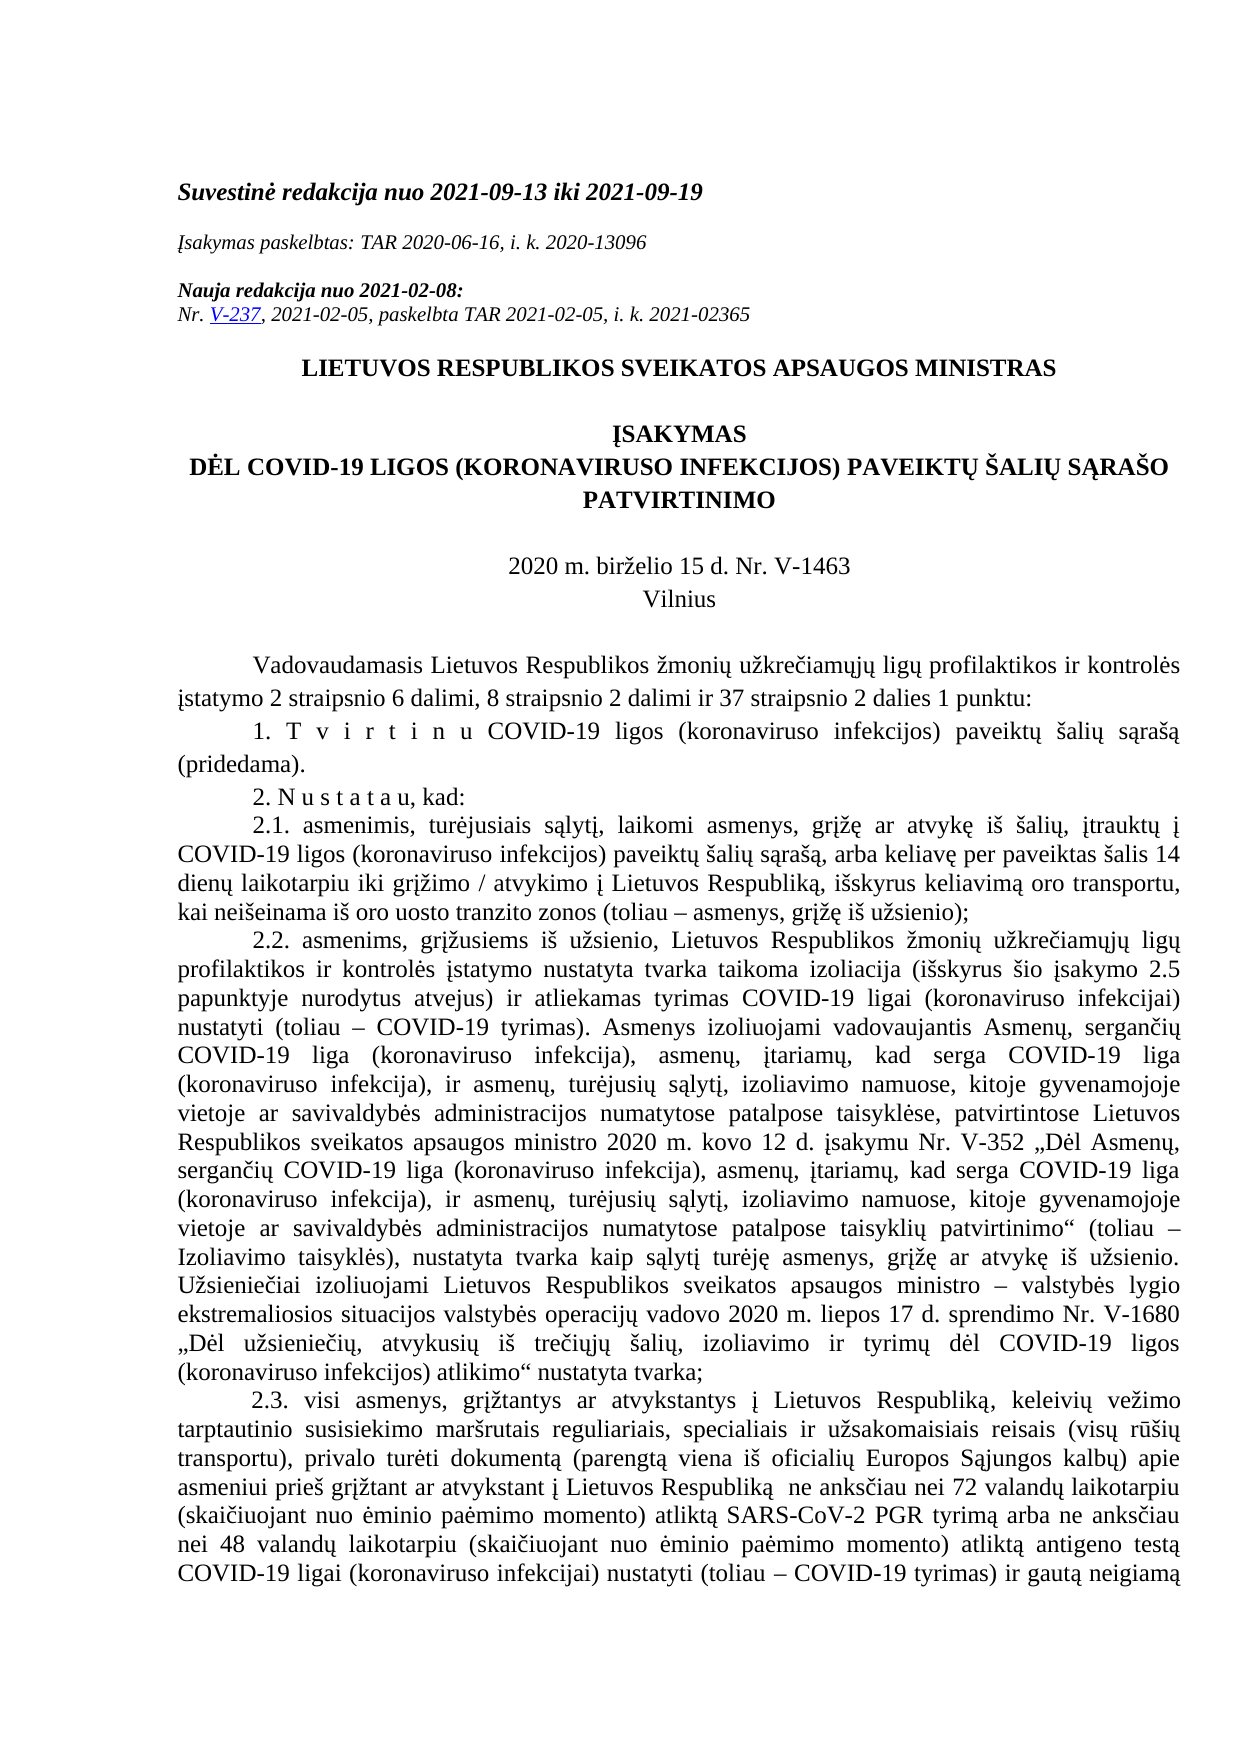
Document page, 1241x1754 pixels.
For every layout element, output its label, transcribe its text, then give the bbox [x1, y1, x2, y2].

text 2.1. asmenimis, turėjusiais sąlytį, laikomi asmenys, grįžę ar atvykę iš šalių, įtrauktų į COVID-19 ligos (koronaviruso infekcijos) paveiktų šalių sąrašą, arba keliavę per paveiktas šalis 14 dienų laikotarpiu iki grįžimo / atvykimo į Lietuvos Respubliką, išskyrus keliavimą oro transportu, kai neišeinama iš oro uosto tranzito zonos (toliau – asmenys, grįžę iš užsienio); [177, 811, 1181, 926]
text 2.2. asmenims, grįžusiems iš užsienio, Lietuvos Respublikos žmonių užkrečiamųjų ligų profilaktikos ir kontrolės įstatymo nustatyta tvarka taikoma izoliacija (išskyrus šio įsakymo 2.5 papunktyje nurodytus atvejus) ir atliekamas tyrimas COVID-19 ligai (koronaviruso infekcijai) nustatyti (toliau – COVID-19 tyrimas). Asmenys izoliuojami vadovaujantis Asmenų, sergančių COVID-19 liga (koronaviruso infekcija), asmenų, įtariamų, kad serga COVID-19 liga (koronaviruso infekcija), ir asmenų, turėjusių sąlytį, izoliavimo namuose, kitoje gyvenamojoje vietoje ar savivaldybės administracijos numatytose patalpose taisyklėse, patvirtintose Lietuvos Respublikos sveikatos apsaugos ministro 2020 m. kovo 12 d. įsakymu Nr. V-352 „Dėl Asmenų, sergančių COVID-19 liga (koronaviruso infekcija), asmenų, įtariamų, kad serga COVID-19 liga (koronaviruso infekcija), ir asmenų, turėjusių sąlytį, izoliavimo namuose, kitoje gyvenamojoje vietoje ar savivaldybės administracijos numatytose patalpose taisyklių patvirtinimo“ (toliau – Izoliavimo taisyklės), nustatyta tvarka kaip sąlytį turėję asmenys, grįžę ar atvykę iš užsienio. Užsieniečiai izoliuojami Lietuvos Respublikos sveikatos apsaugos ministro – valstybės lygio ekstremaliosios situacijos valstybės operacijų vadovo 2020 m. liepos 17 d. sprendimo Nr. V-1680 „Dėl užsieniečių, atvykusių iš trečiųjų šalių, izoliavimo ir tyrimų dėl COVID-19 ligos (koronaviruso infekcijos) atlikimo“ nustatyta tvarka; [177, 926, 1181, 1386]
text LIETUVOS RESPUBLIKOS SVEIKATOS APSAUGOS MINISTRAS [177, 353, 1181, 381]
text ĮSAKYMAS [177, 419, 1181, 447]
text Nauja redakcija nuo 2021-02-08: [177, 278, 1181, 302]
text Įsakymas paskelbtas: TAR 2020-06-16, i. k. 2020-13096 [177, 230, 1181, 254]
text Vadovaudamasis Lietuvos Respublikos žmonių užkrečiamųjų ligų profilaktikos ir kontrolės įstatymo 2 straipsnio 6 dalimi, 8 straipsnio 2 dalimi ir 37 straipsnio 2 dalies 1 punktu: [177, 650, 1181, 712]
text 2.3. visi asmenys, grįžtantys ar atvykstantys į Lietuvos Respubliką, keleivių vežimo tarptautinio susisiekimo maršrutais reguliariais, specialiais ir užsakomaisiais reisais (visų rūšių transportu), privalo turėti dokumentą (parengtą viena iš oficialių Europos Sąjungos kalbų) apie asmeniui prieš grįžtant ar atvykstant į Lietuvos Respubliką ne anksčiau nei 72 valandų laikotarpiu (skaičiuojant nuo ėminio paėmimo momento) atliktą SARS-CoV-2 PGR tyrimą arba ne anksčiau nei 48 valandų laikotarpiu (skaičiuojant nuo ėminio paėmimo momento) atliktą antigeno testą COVID-19 ligai (koronaviruso infekcijai) nustatyti (toliau – COVID-19 tyrimas) ir gautą neigiamą [177, 1386, 1181, 1587]
text Dėl COVID-19 ligos (koronaviruso infekcijos) paveiktų šalių sąrašo patvirtinimo [177, 452, 1181, 513]
text 1. T v i r t i n u COVID-19 ligos (koronaviruso infekcijos) paveiktų šalių sąrašą (pridedama). [177, 716, 1181, 778]
text 2020 m. birželio 15 d. Nr. V-1463 Vilnius [177, 551, 1181, 612]
text Nr. V-237, 2021-02-05, paskelbta TAR 2021-02-05, i. k. 2021-02365 [177, 302, 1181, 326]
text Suvestinė redakcija nuo 2021-09-13 iki 2021-09-19 [177, 177, 1181, 206]
text 2. N u s t a t a u, kad: [177, 782, 1181, 811]
